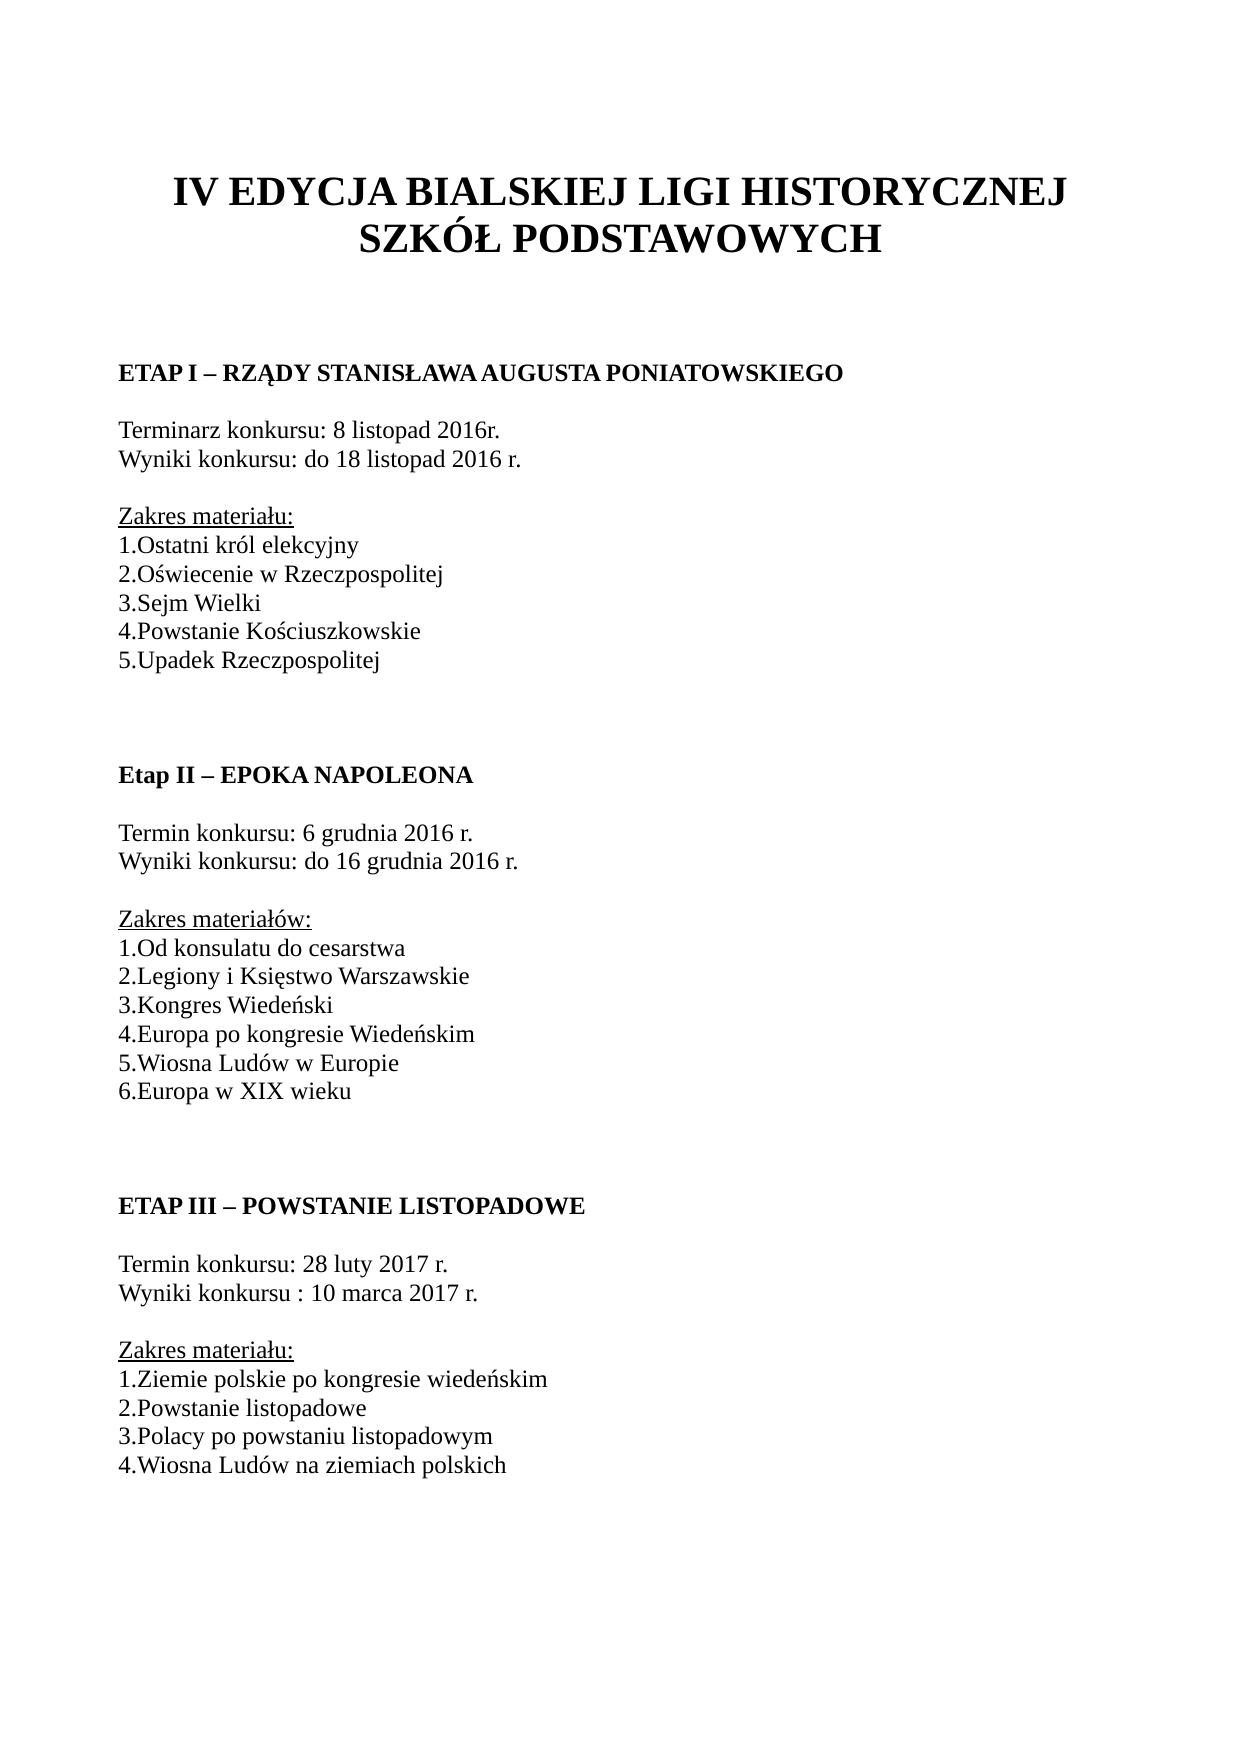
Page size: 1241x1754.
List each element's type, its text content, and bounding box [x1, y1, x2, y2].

text IV EDYCJA BIALSKIEJ LIGI HISTORYCZNEJ SZKÓŁ PODSTAWOWYCH [118, 166, 1122, 262]
text Wyniki konkursu: do 18 listopad 2016 r. [118, 444, 1122, 473]
text 2.Powstanie listopadowe [118, 1393, 1122, 1421]
text ETAP III – POWSTANIE LISTOPADOWE [118, 1191, 1122, 1249]
text 6.Europa w XIX wieku [118, 1076, 1122, 1105]
text Terminarz konkursu: 8 listopad 2016r. [118, 415, 1122, 444]
text 1.Od konsulatu do cesarstwa [118, 933, 1122, 961]
text Termin konkursu: 28 luty 2017 r. [118, 1249, 1122, 1278]
text 3.Sejm Wielki [118, 588, 1122, 616]
text 4.Wiosna Ludów na ziemiach polskich [118, 1450, 1122, 1479]
text 3.Kongres Wiedeński [118, 990, 1122, 1019]
text 4.Europa po kongresie Wiedeńskim [118, 1019, 1122, 1048]
text 1.Ostatni król elekcyjny [118, 530, 1122, 559]
text 2.Legiony i Księstwo Warszawskie [118, 961, 1122, 990]
text Zakres materiału: [118, 1335, 1122, 1364]
text 4.Powstanie Kościuszkowskie [118, 616, 1122, 645]
text 5.Upadek Rzeczpospolitej [118, 645, 1122, 674]
text Termin konkursu: 6 grudnia 2016 r. [118, 818, 1122, 846]
text Zakres materiałów: [118, 904, 1122, 933]
text 5.Wiosna Ludów w Europie [118, 1048, 1122, 1076]
text Zakres materiału: [118, 501, 1122, 530]
text 1.Ziemie polskie po kongresie wiedeńskim [118, 1364, 1122, 1393]
text Wyniki konkursu : 10 marca 2017 r. [118, 1278, 1122, 1306]
text 3.Polacy po powstaniu listopadowym [118, 1421, 1122, 1450]
text Wyniki konkursu: do 16 grudnia 2016 r. [118, 846, 1122, 875]
text 2.Oświecenie w Rzeczpospolitej [118, 559, 1122, 588]
text ETAP I – RZĄDY STANISŁAWA AUGUSTA PONIATOWSKIEGO [118, 358, 1122, 386]
text Etap II – EPOKA NAPOLEONA [118, 760, 1122, 789]
